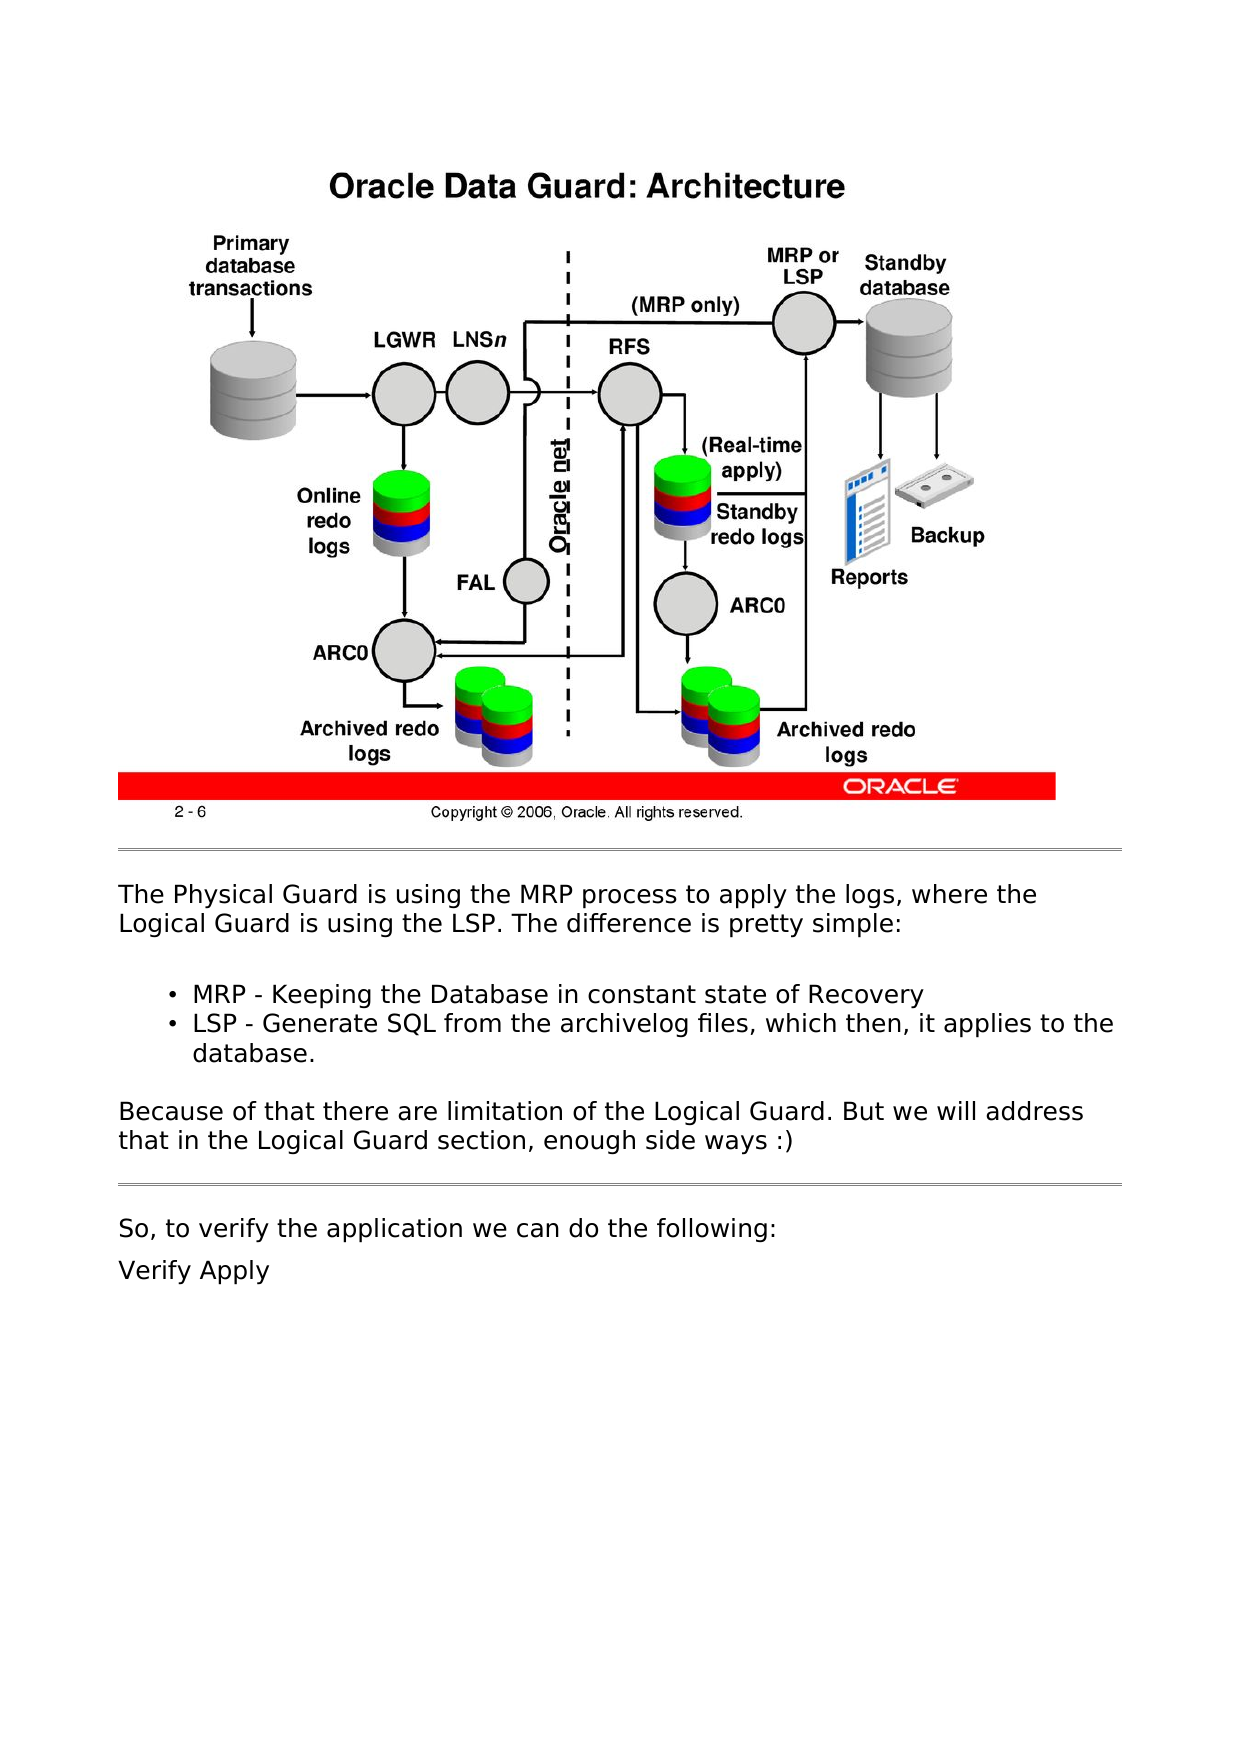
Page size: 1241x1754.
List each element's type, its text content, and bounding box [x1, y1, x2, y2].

text So, to verify the application we can do the following: [118, 1214, 1122, 1244]
text The Physical Guard is using the MRP process to apply the logs, where the Logical Guard is using the LSP. The difference is pretty simple: [118, 880, 1122, 938]
text Verify Apply [118, 1256, 1122, 1285]
picture [118, 118, 1056, 822]
text Because of that there are limitation of the Logical Guard. But we will address that in the Logical Guard section, enough side ways :) [118, 1097, 1122, 1156]
list MRP - Keeping the Database in constant state of Recovery [177, 980, 1122, 1009]
list LSP - Generate SQL from the archivelog files, which then, it applies to the database. [177, 1009, 1122, 1068]
